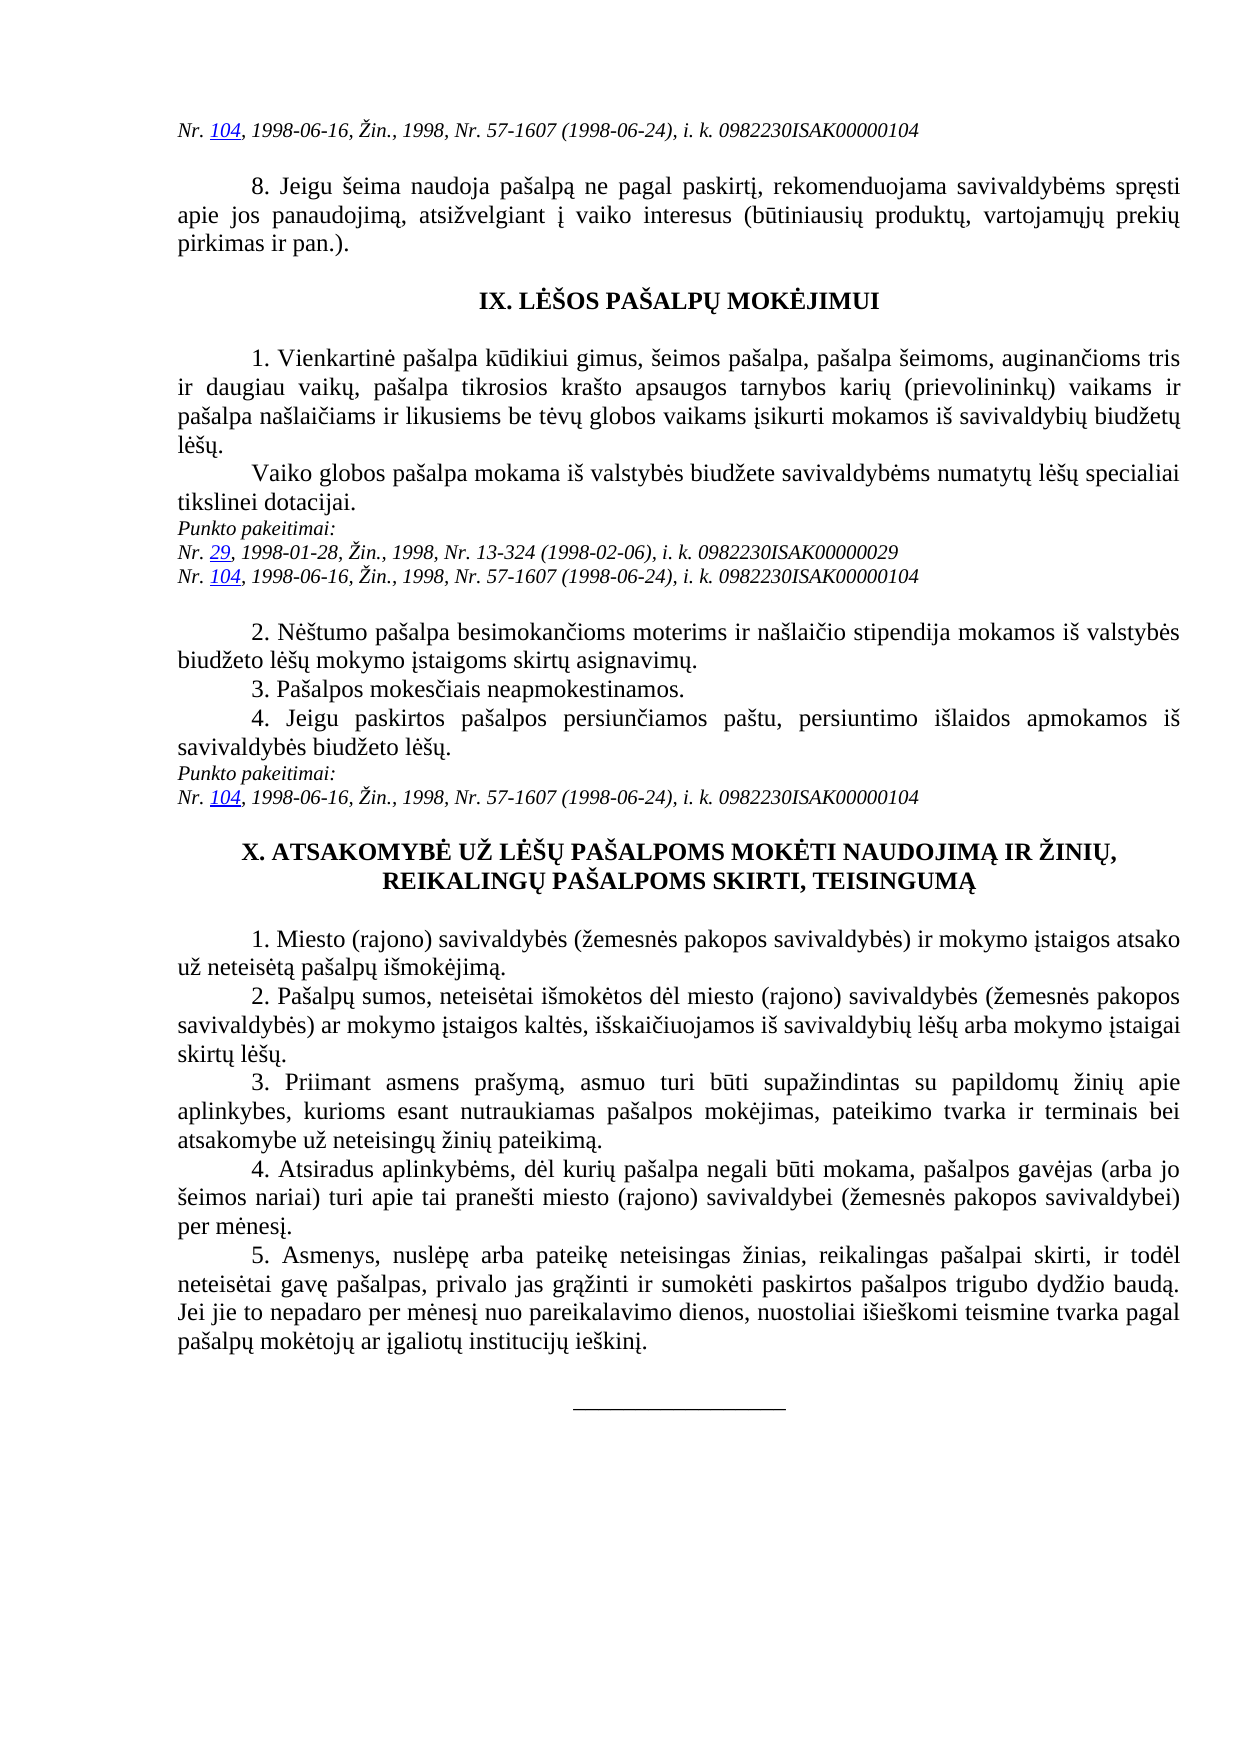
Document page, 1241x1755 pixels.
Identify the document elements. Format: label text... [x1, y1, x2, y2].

text Nr. 29, 1998-01-28, Žin., 1998, Nr. 13-324 (1998-02-06), i. k. 0982230ISAK00000029 [177, 540, 1181, 564]
text Nr. 104, 1998-06-16, Žin., 1998, Nr. 57-1607 (1998-06-24), i. k. 0982230ISAK00000104 [177, 118, 1181, 142]
text Punkto pakeitimai: [177, 761, 1181, 785]
text Nr. 104, 1998-06-16, Žin., 1998, Nr. 57-1607 (1998-06-24), i. k. 0982230ISAK00000104 [177, 564, 1181, 588]
text 8. Jeigu šeima naudoja pašalpą ne pagal paskirtį, rekomenduojama savivaldybėms spręsti apie jos panaudojimą, atsižvelgiant į vaiko interesus (būtiniausių produktų, vartojamųjų prekių pirkimas ir pan.). [177, 171, 1181, 257]
text 1. Vienkartinė pašalpa kūdikiui gimus, šeimos pašalpa, pašalpa šeimoms, auginančioms tris ir daugiau vaikų, pašalpa tikrosios krašto apsaugos tarnybos karių (prievolininkų) vaikams ir pašalpa našlaičiams ir likusiems be tėvų globos vaikams įsikurti mokamos iš savivaldybių biudžetų lėšų. [177, 343, 1181, 458]
text 1. Miesto (rajono) savivaldybės (žemesnės pakopos savivaldybės) ir mokymo įstaigos atsako už neteisėtą pašalpų išmokėjimą. [177, 924, 1181, 981]
text 3. Pašalpos mokesčiais neapmokestinamos. [177, 674, 1181, 703]
text 3. Priimant asmens prašymą, asmuo turi būti supažindintas su papildomų žinių apie aplinkybes, kurioms esant nutraukiamas pašalpos mokėjimas, pateikimo tvarka ir terminais bei atsakomybe už neteisingų žinių pateikimą. [177, 1067, 1181, 1154]
text 4. Atsiradus aplinkybėms, dėl kurių pašalpa negali būti mokama, pašalpos gavėjas (arba jo šeimos nariai) turi apie tai pranešti miesto (rajono) savivaldybei (žemesnės pakopos savivaldybei) per mėnesį. [177, 1154, 1181, 1240]
text 5. Asmenys, nuslėpę arba pateikę neteisingas žinias, reikalingas pašalpai skirti, ir todėl neteisėtai gavę pašalpas, privalo jas grąžinti ir sumokėti paskirtos pašalpos trigubo dydžio baudą. Jei jie to nepadaro per mėnesį nuo pareikalavimo dienos, nuostoliai išieškomi teismine tvarka pagal pašalpų mokėtojų ar įgaliotų institucijų ieškinį. [177, 1240, 1181, 1355]
text REIKALINGŲ PAŠALPOMS SKIRTI, TEISINGUMĄ [177, 866, 1181, 895]
text 2. Nėštumo pašalpa besimokančioms moterims ir našlaičio stipendija mokamos iš valstybės biudžeto lėšų mokymo įstaigoms skirtų asignavimų. [177, 617, 1181, 674]
text IX. LĖŠOS PAŠALPŲ MOKĖJIMUI [177, 286, 1181, 315]
text 4. Jeigu paskirtos pašalpos persiunčiamos paštu, persiuntimo išlaidos apmokamos iš savivaldybės biudžeto lėšų. [177, 703, 1181, 761]
text _________________ [177, 1384, 1181, 1412]
text 2. Pašalpų sumos, neteisėtai išmokėtos dėl miesto (rajono) savivaldybės (žemesnės pakopos savivaldybės) ar mokymo įstaigos kaltės, išskaičiuojamos iš savivaldybių lėšų arba mokymo įstaigai skirtų lėšų. [177, 981, 1181, 1067]
text Vaiko globos pašalpa mokama iš valstybės biudžete savivaldybėms numatytų lėšų specialiai tikslinei dotacijai. [177, 458, 1181, 516]
text Punkto pakeitimai: [177, 516, 1181, 540]
text X. ATSAKOMYBĖ UŽ LĖŠŲ PAŠALPOMS MOKĖTI NAUDOJIMĄ IR ŽINIŲ, [177, 837, 1181, 866]
text Nr. 104, 1998-06-16, Žin., 1998, Nr. 57-1607 (1998-06-24), i. k. 0982230ISAK00000104 [177, 785, 1181, 809]
